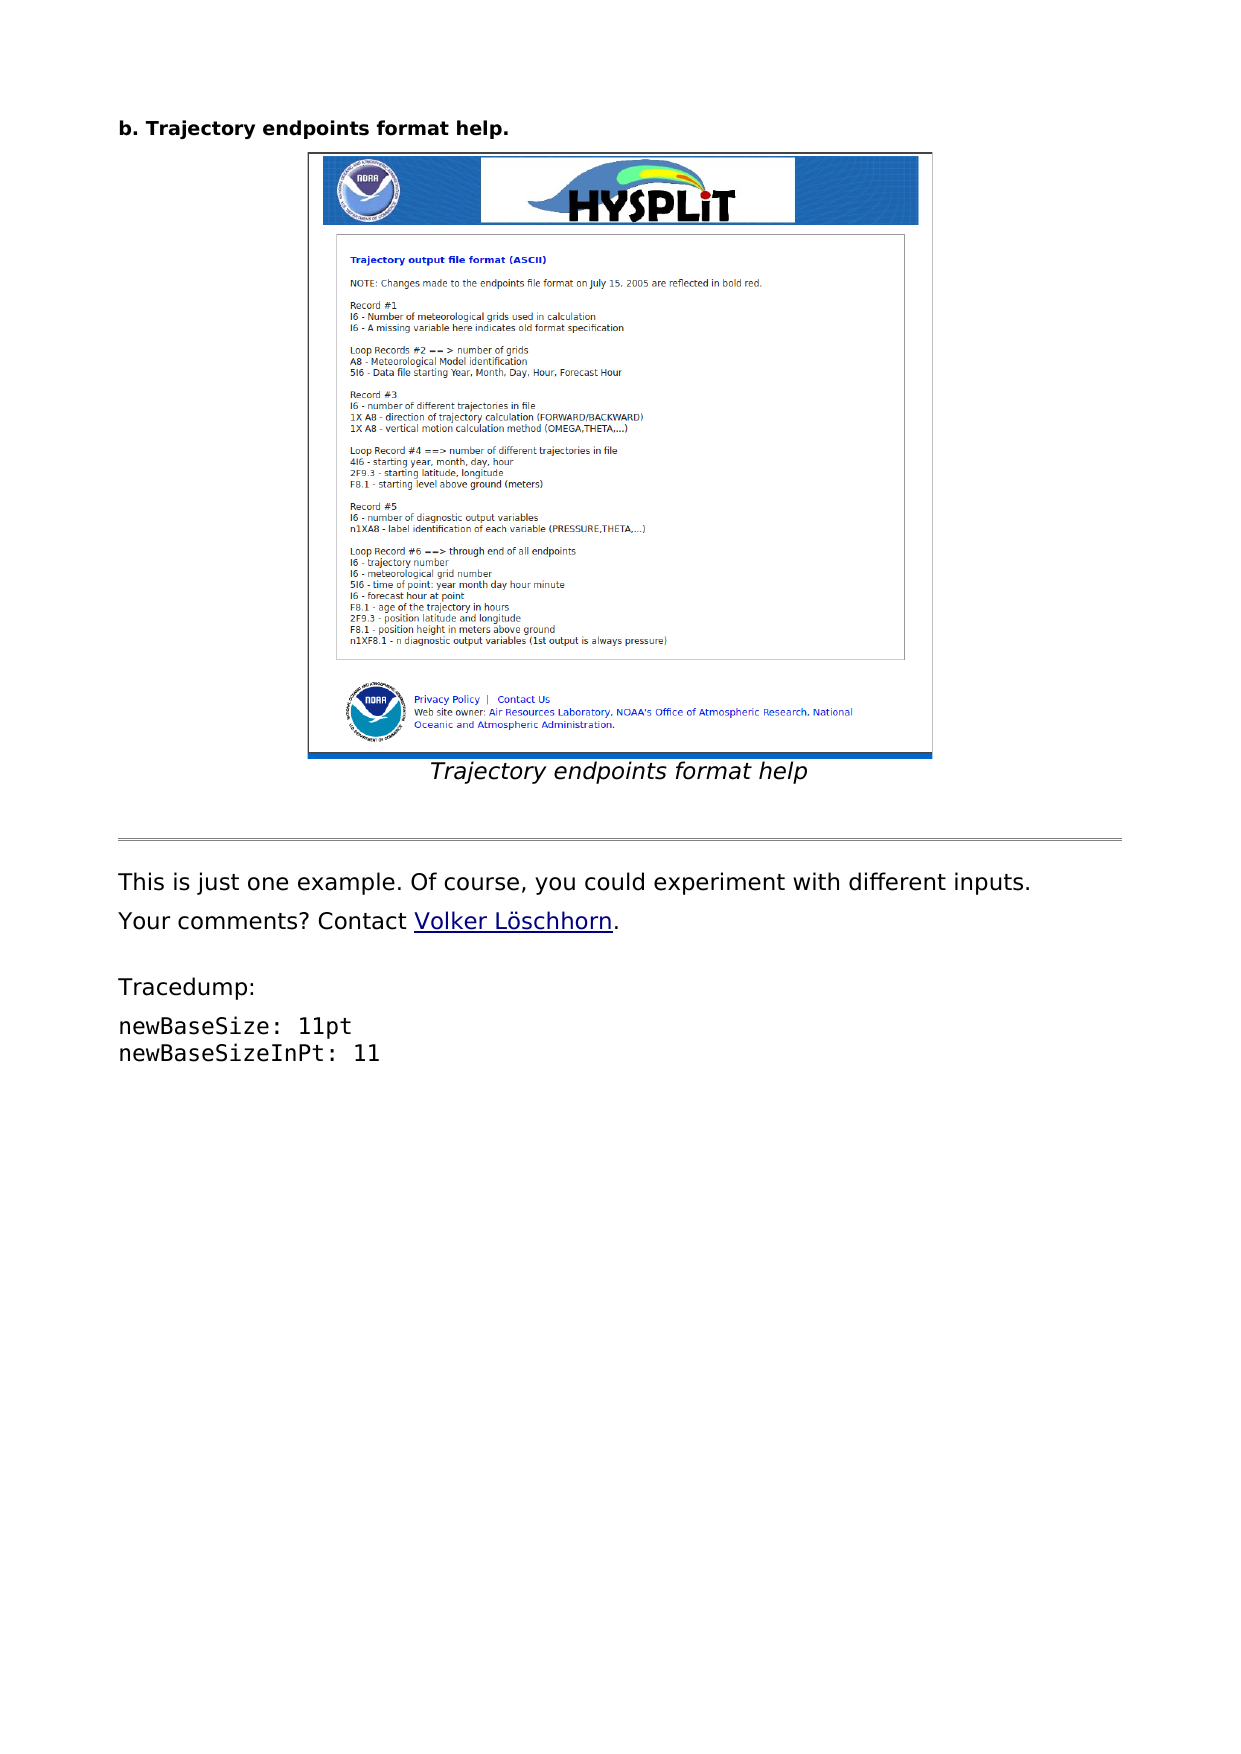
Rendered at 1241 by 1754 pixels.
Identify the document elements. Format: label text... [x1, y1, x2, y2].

subtitle b. Trajectory endpoints format help. [118, 118, 1122, 140]
picture [307, 152, 933, 759]
text Trajectory endpoints format help [308, 759, 933, 785]
text This is just one example. Of course, you could experiment with different inputs. [118, 869, 1122, 896]
text newBaseSize: 11pt newBaseSizeInPt: 11 [118, 1013, 1122, 1067]
text Tracedump: [118, 948, 1122, 1001]
text Your comments? Contact Volker Löschhorn. [118, 908, 1122, 935]
